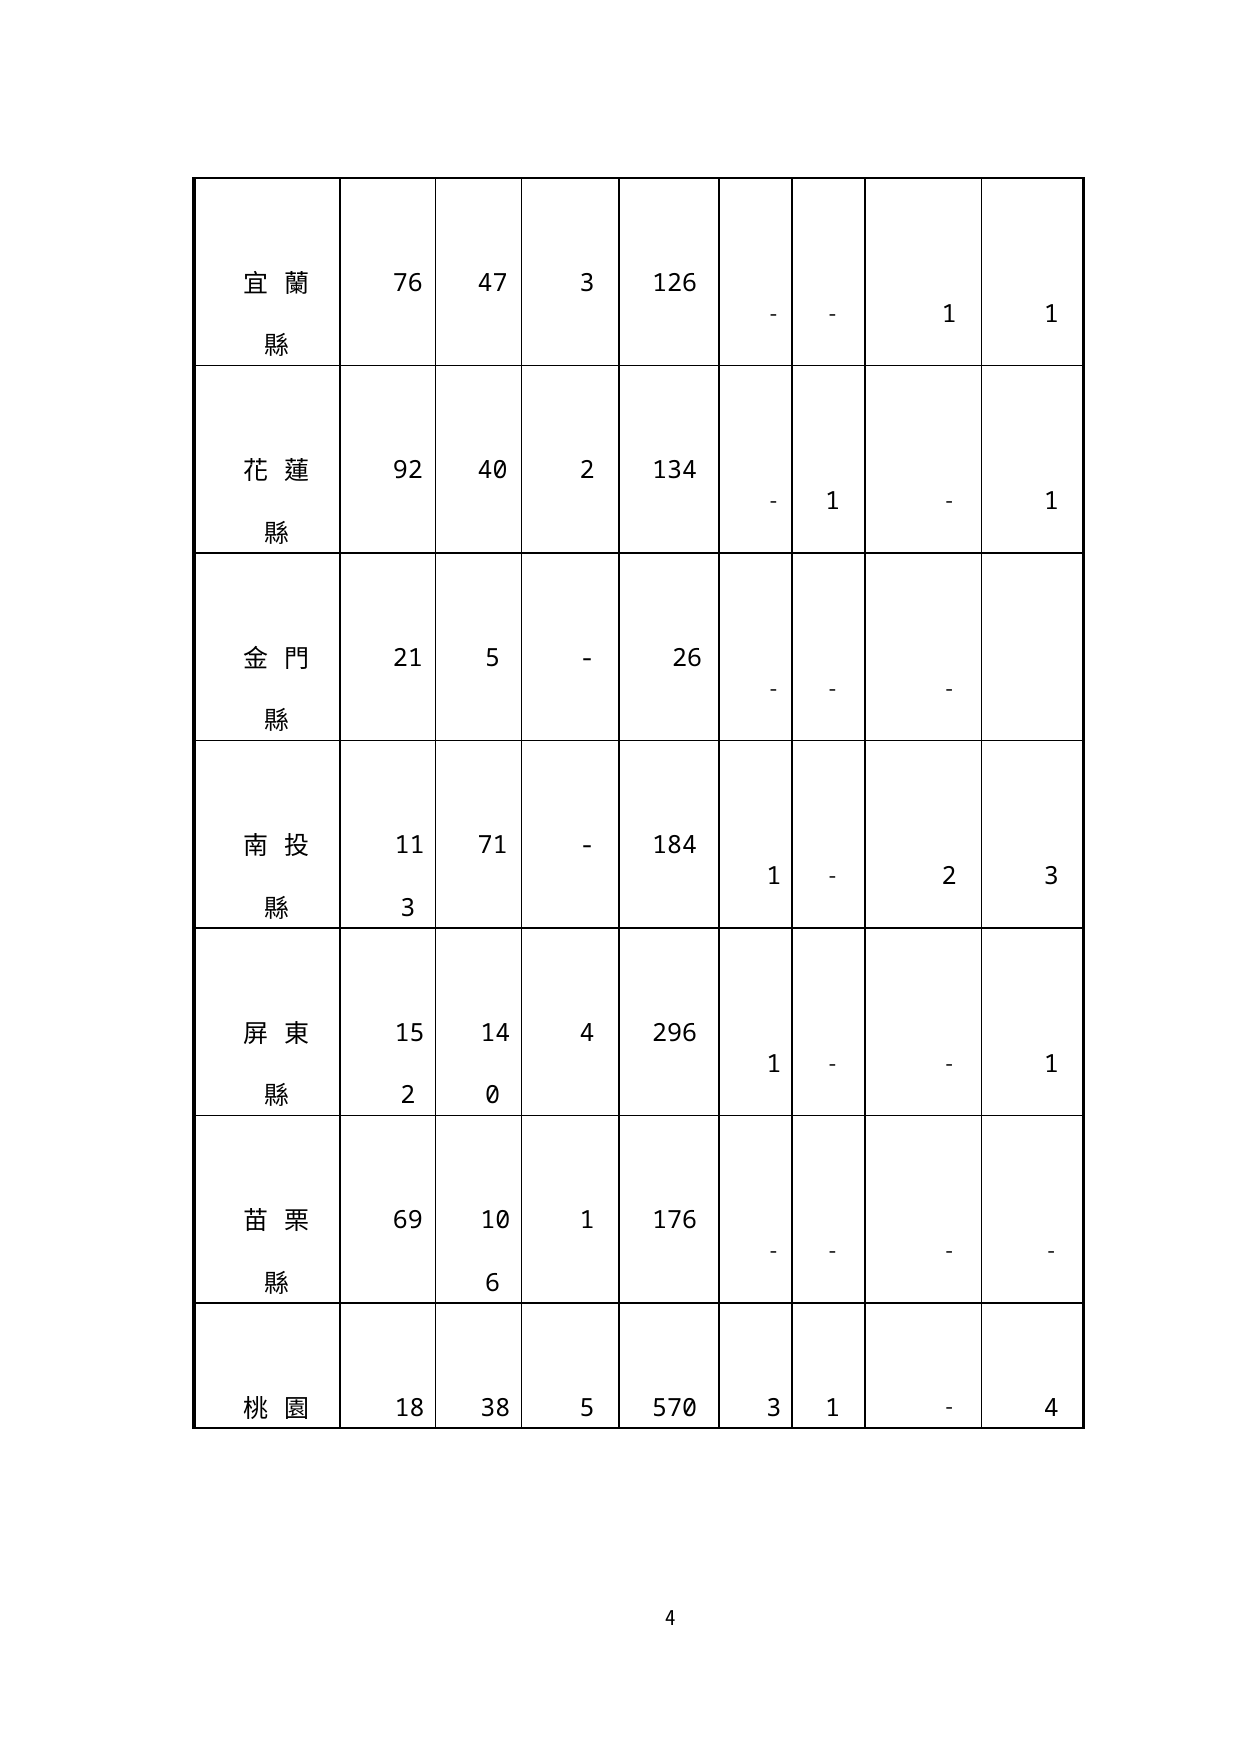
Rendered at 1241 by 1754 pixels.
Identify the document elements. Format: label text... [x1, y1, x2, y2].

table_cell 1 [982, 929, 1082, 1115]
table_cell 2 [866, 741, 981, 927]
table_cell 3 [982, 741, 1082, 927]
table_cell 21 [341, 554, 435, 740]
table_cell 296 [620, 929, 718, 1115]
table_cell - [793, 1116, 864, 1302]
table_cell - [720, 1116, 791, 1302]
table_cell 106 [436, 1116, 521, 1302]
table_cell - [866, 1116, 981, 1302]
table_cell 1 [982, 179, 1082, 365]
table_cell - [866, 1304, 981, 1427]
table_cell 屏東縣 [196, 929, 339, 1115]
table_cell - [793, 929, 864, 1115]
table_cell 1 [522, 1116, 618, 1302]
table_cell 570 [620, 1304, 718, 1427]
table_cell - [982, 1116, 1082, 1302]
table_cell 1 [866, 179, 981, 365]
table_cell 金門縣 [196, 554, 339, 740]
table_cell - [866, 366, 981, 552]
table_cell 140 [436, 929, 521, 1115]
table_cell 47 [436, 179, 521, 365]
table_cell - [793, 741, 864, 927]
table_cell 176 [620, 1116, 718, 1302]
table_cell 3 [522, 179, 618, 365]
table_cell 40 [436, 366, 521, 552]
table_cell 71 [436, 741, 521, 927]
table_cell 152 [341, 929, 435, 1115]
table_cell 3 [720, 1304, 791, 1427]
table_cell 宜蘭縣 [196, 179, 339, 365]
table_cell - [720, 179, 791, 365]
table_cell 113 [341, 741, 435, 927]
table_cell 1 [793, 1304, 864, 1427]
table_cell 5 [436, 554, 521, 740]
table_cell 126 [620, 179, 718, 365]
table_cell 桃園 [196, 1304, 339, 1427]
table_cell 4 [982, 1304, 1082, 1427]
table_cell - [866, 554, 981, 740]
table_cell 1 [720, 741, 791, 927]
table_cell 18 [341, 1304, 435, 1427]
table_cell - [720, 554, 791, 740]
table_cell - [793, 179, 864, 365]
table_cell 花蓮縣 [196, 366, 339, 552]
table_cell 4 [522, 929, 618, 1115]
table_cell - [866, 929, 981, 1115]
table_cell 2 [522, 366, 618, 552]
table_cell 92 [341, 366, 435, 552]
table_cell [982, 554, 1082, 740]
table_cell 38 [436, 1304, 521, 1427]
table_cell 134 [620, 366, 718, 552]
table_cell - [522, 741, 618, 927]
table_cell 苗栗縣 [196, 1116, 339, 1302]
table_cell 26 [620, 554, 718, 740]
table_cell - [793, 554, 864, 740]
table_cell 1 [793, 366, 864, 552]
table_cell 南投縣 [196, 741, 339, 927]
table_cell 69 [341, 1116, 435, 1302]
table_cell 5 [522, 1304, 618, 1427]
table_cell 76 [341, 179, 435, 365]
table_cell - [720, 366, 791, 552]
table_cell - [522, 554, 618, 740]
table_cell 1 [982, 366, 1082, 552]
table_cell 1 [720, 929, 791, 1115]
table_cell 184 [620, 741, 718, 927]
